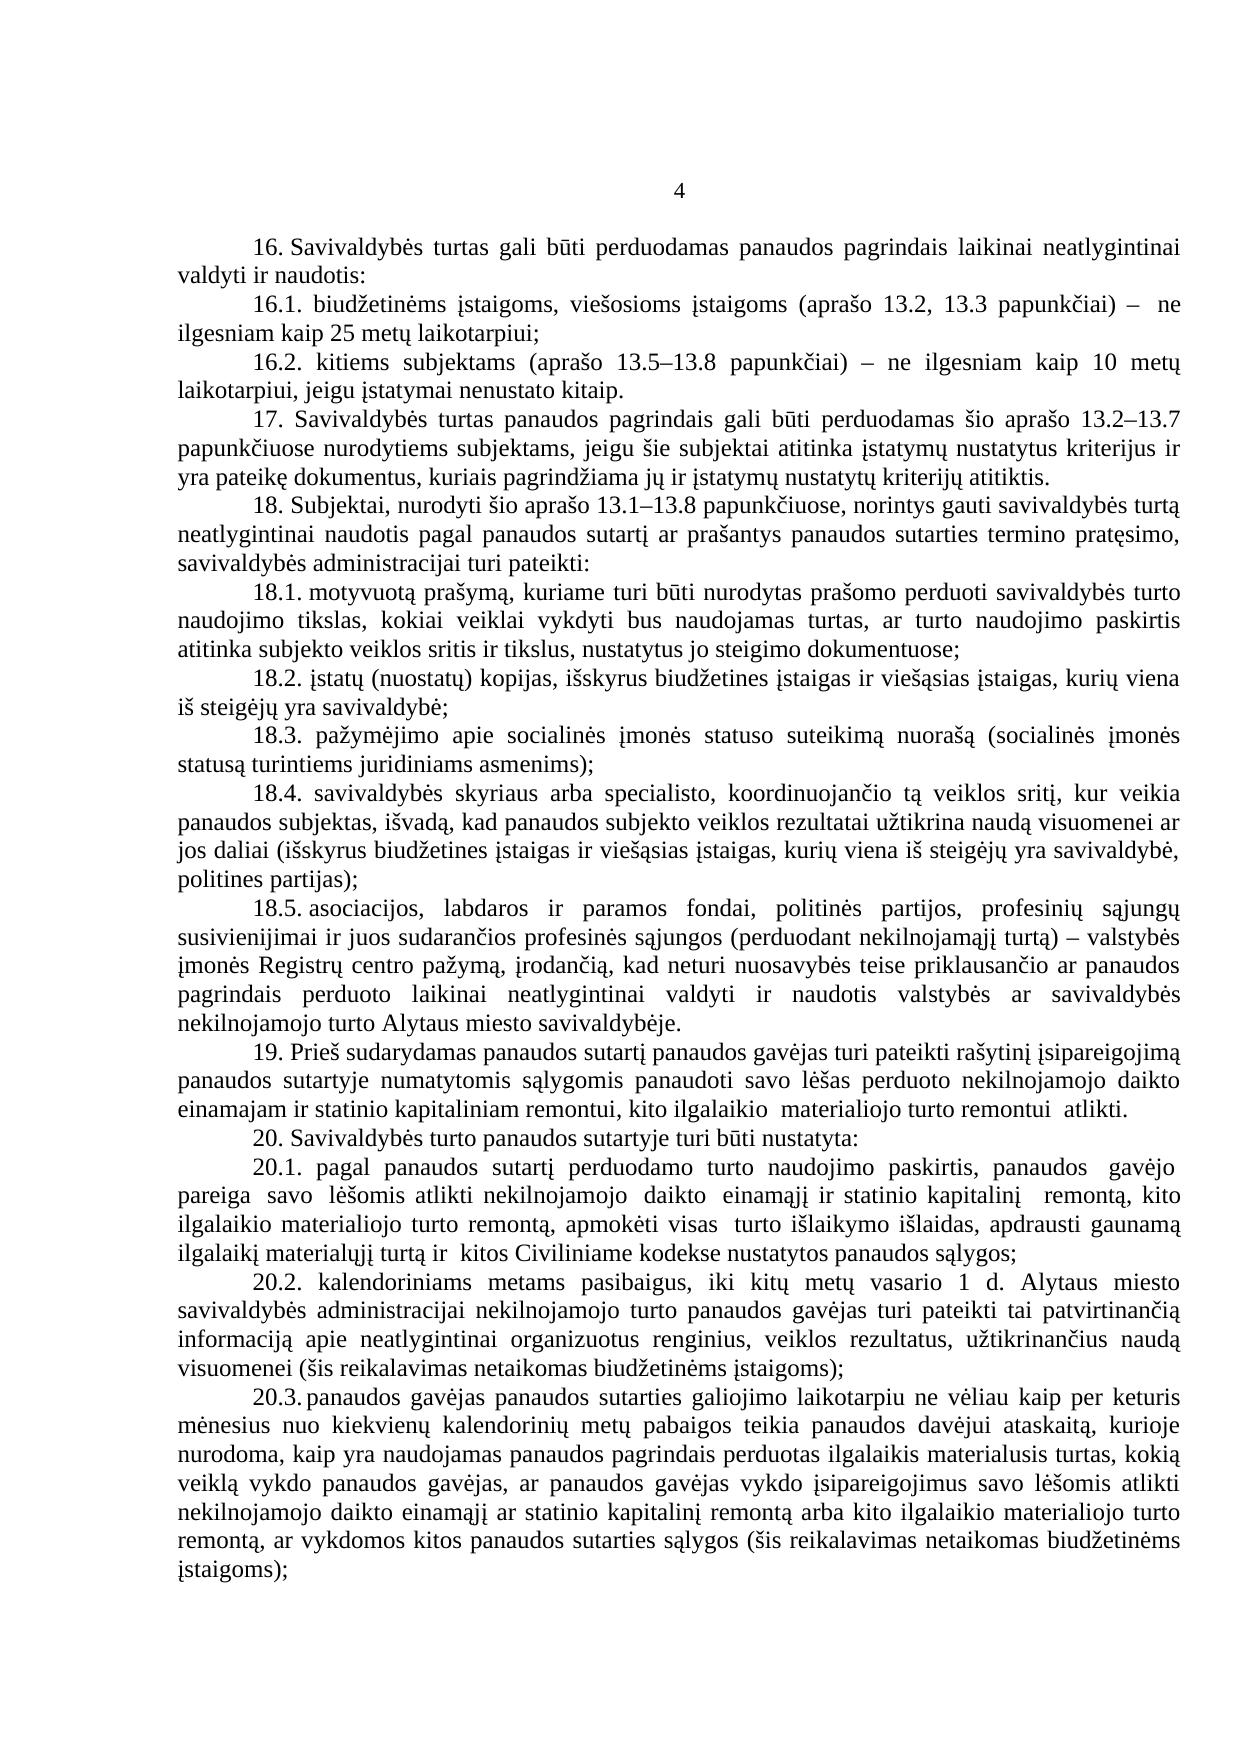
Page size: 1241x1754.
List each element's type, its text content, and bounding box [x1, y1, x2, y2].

text 20.1. pagal panaudos sutartį perduodamo turto naudojimo paskirtis, panaudos gavėjo pareiga savo lėšomis atlikti nekilnojamojo daikto einamąjį ir statinio kapitalinį remontą, kito ilgalaikio materialiojo turto remontą, apmokėti visas turto išlaikymo išlaidas, apdrausti gaunamą ilgalaikį materialųjį turtą ir kitos Civiliniame kodekse nustatytos panaudos sąlygos; [177, 1152, 1181, 1267]
text 16.2. kitiems subjektams (aprašo 13.5–13.8 papunkčiai) – ne ilgesniam kaip 10 metų laikotarpiui, jeigu įstatymai nenustato kitaip. [177, 347, 1181, 404]
text 20.3. panaudos gavėjas panaudos sutarties galiojimo laikotarpiu ne vėliau kaip per keturis mėnesius nuo kiekvienų kalendorinių metų pabaigos teikia panaudos davėjui ataskaitą, kurioje nurodoma, kaip yra naudojamas panaudos pagrindais perduotas ilgalaikis materialusis turtas, kokią veiklą vykdo panaudos gavėjas, ar panaudos gavėjas vykdo įsipareigojimus savo lėšomis atlikti nekilnojamojo daikto einamąjį ar statinio kapitalinį remontą arba kito ilgalaikio materialiojo turto remontą, ar vykdomos kitos panaudos sutarties sąlygos (šis reikalavimas netaikomas biudžetinėms įstaigoms); [177, 1382, 1181, 1583]
text 18.5. asociacijos, labdaros ir paramos fondai, politinės partijos, profesinių sąjungų susivienijimai ir juos sudarančios profesinės sąjungos (perduodant nekilnojamąjį turtą) – valstybės įmonės Registrų centro pažymą, įrodančią, kad neturi nuosavybės teise priklausančio ar panaudos pagrindais perduoto laikinai neatlygintinai valdyti ir naudotis valstybės ar savivaldybės nekilnojamojo turto Alytaus miesto savivaldybėje. [177, 893, 1181, 1037]
text 16.1. biudžetinėms įstaigoms, viešosioms įstaigoms (aprašo 13.2, 13.3 papunkčiai) – ne ilgesniam kaip 25 metų laikotarpiui; [177, 289, 1181, 347]
text 18. Subjektai, nurodyti šio aprašo 13.1–13.8 papunkčiuose, norintys gauti savivaldybės turtą neatlygintinai naudotis pagal panaudos sutartį ar prašantys panaudos sutarties termino pratęsimo, savivaldybės administracijai turi pateikti: [177, 490, 1181, 577]
text 18.4. savivaldybės skyriaus arba specialisto, koordinuojančio tą veiklos sritį, kur veikia panaudos subjektas, išvadą, kad panaudos subjekto veiklos rezultatai užtikrina naudą visuomenei ar jos daliai (išskyrus biudžetines įstaigas ir viešąsias įstaigas, kurių viena iš steigėjų yra savivaldybė, politines partijas); [177, 778, 1181, 893]
text 20. Savivaldybės turto panaudos sutartyje turi būti nustatyta: [177, 1123, 1181, 1152]
text 18.3. pažymėjimo apie socialinės įmonės statuso suteikimą nuorašą (socialinės įmonės statusą turintiems juridiniams asmenims); [177, 720, 1181, 778]
text 18.2. įstatų (nuostatų) kopijas, išskyrus biudžetines įstaigas ir viešąsias įstaigas, kurių viena iš steigėjų yra savivaldybė; [177, 663, 1181, 720]
text 19. Prieš sudarydamas panaudos sutartį panaudos gavėjas turi pateikti rašytinį įsipareigojimą panaudos sutartyje numatytomis sąlygomis panaudoti savo lėšas perduoto nekilnojamojo daikto einamajam ir statinio kapitaliniam remontui, kito ilgalaikio materialiojo turto remontui atlikti. [177, 1037, 1181, 1123]
text 20.2. kalendoriniams metams pasibaigus, iki kitų metų vasario 1 d. Alytaus miesto savivaldybės administracijai nekilnojamojo turto panaudos gavėjas turi pateikti tai patvirtinančią informaciją apie neatlygintinai organizuotus renginius, veiklos rezultatus, užtikrinančius naudą visuomenei (šis reikalavimas netaikomas biudžetinėms įstaigoms); [177, 1267, 1181, 1382]
text 18.1. motyvuotą prašymą, kuriame turi būti nurodytas prašomo perduoti savivaldybės turto naudojimo tikslas, kokiai veiklai vykdyti bus naudojamas turtas, ar turto naudojimo paskirtis atitinka subjekto veiklos sritis ir tikslus, nustatytus jo steigimo dokumentuose; [177, 577, 1181, 663]
text 16. Savivaldybės turtas gali būti perduodamas panaudos pagrindais laikinai neatlygintinai valdyti ir naudotis: [177, 232, 1181, 289]
text 17. Savivaldybės turtas panaudos pagrindais gali būti perduodamas šio aprašo 13.2–13.7 papunkčiuose nurodytiems subjektams, jeigu šie subjektai atitinka įstatymų nustatytus kriterijus ir yra pateikę dokumentus, kuriais pagrindžiama jų ir įstatymų nustatytų kriterijų atitiktis. [177, 404, 1181, 490]
